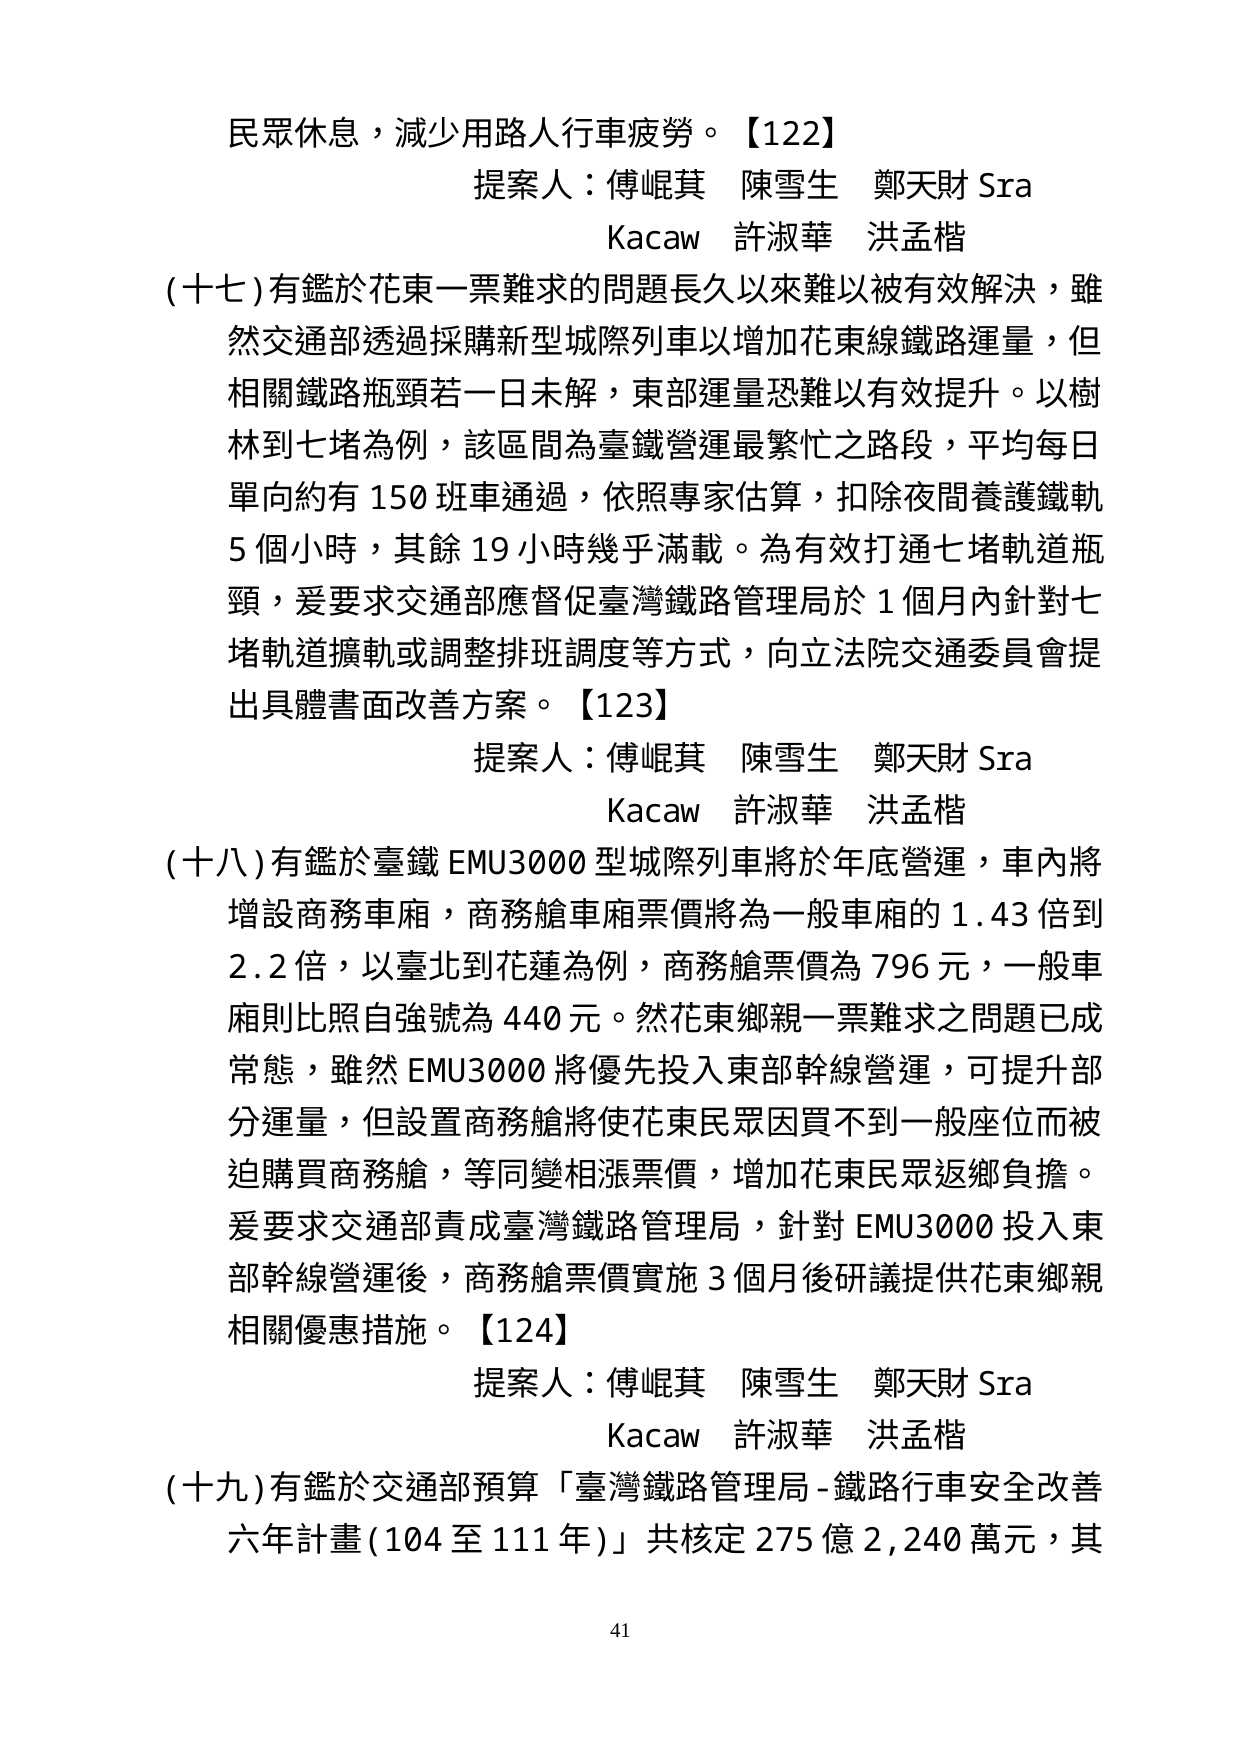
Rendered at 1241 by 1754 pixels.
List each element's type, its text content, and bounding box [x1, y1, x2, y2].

text (十七)有鑑於花東一票難求的問題長久以來難以被有效解決，雖然交通部透過採購新型城際列車以增加花東線鐵路運量，但相關鐵路瓶頸若一日未解，東部運量恐難以有效提升。以樹林到七堵為例，該區間為臺鐵營運最繁忙之路段，平均每日單向約有150班車通過，依照專家估算，扣除夜間養護鐵軌5個小時，其餘19小時幾乎滿載。為有效打通七堵軌道瓶頸，爰要求交通部應督促臺灣鐵路管理局於1個月內針對七堵軌道擴軌或調整排班調度等方式，向立法院交通委員會提出具體書面改善方案。【123】 [161, 259, 1104, 728]
text (十六)有鑑於蘇花公路從蘇澳到花蓮全線長達90公里，以國道約每50公里就會設置一個服務區，蘇花公路迫切需要增設休息服務區，且蘇花公路彎道多，有許多的長隧道銜接，增設服務區不僅可以提供用路人休息放鬆，也能販賣當地的農特產品，形同增加一個觀光遊憩的景點，帶動地方觀光發展，若引進營運廠商還可以帶來當地的就業機會，爰此，要求交通部責成公路總局於1個月內，研議設置休息站地點，以利民眾休息，減少用路人行車疲勞。【122】 [161, 103, 1104, 155]
text (十九)有鑑於交通部預算「臺灣鐵路管理局-鐵路行車安全改善六年計畫(104至111年)」共核定275億2,240萬元，其中「邊坡全生命週期維護管理（預警及維護管理系統統包工程）」編列2.75億元，預計設置26處。然該系統建置原定109年底要完工，後因工程延宕必須拖到111年才會完工。此外，「異物入侵偵測系統」目前仍在盤點高風險路段，必須等到110年10月底才會提出完整改善計畫，相關系統建置完成恐又遙遙無期。為儘速確保鐵路行車安全無虞，避免太魯閣號事故等憾事再度發生，爰要求交通部應督促臺灣鐵路管理局於1個月內向立法院交通委員會提出加快「邊坡告警系統」、「異物入侵偵測系統」之建置，縮短施作期程之改善書面報告，早日落實及完備鐵路行車安全。【125】 [161, 1457, 1104, 1562]
text (十八)有鑑於臺鐵EMU3000型城際列車將於年底營運，車內將增設商務車廂，商務艙車廂票價將為一般車廂的1.43倍到2.2倍，以臺北到花蓮為例，商務艙票價為796元，一般車廂則比照自強號為440元。然花東鄉親一票難求之問題已成常態，雖然EMU3000將優先投入東部幹線營運，可提升部分運量，但設置商務艙將使花東民眾因買不到一般座位而被迫購買商務艙，等同變相漲票價，增加花東民眾返鄉負擔。爰要求交通部責成臺灣鐵路管理局，針對EMU3000投入東部幹線營運後，商務艙票價實施3個月後研議提供花東鄉親相關優惠措施。【124】 [161, 832, 1104, 1353]
text 提案人：傅崐萁 陳雪生 鄭天財Sra Kacaw 許淑華 洪孟楷 [473, 155, 1117, 259]
text 提案人：傅崐萁 陳雪生 鄭天財Sra Kacaw 許淑華 洪孟楷 [473, 728, 1117, 832]
text 提案人：傅崐萁 陳雪生 鄭天財Sra Kacaw 許淑華 洪孟楷 [473, 1353, 1117, 1457]
